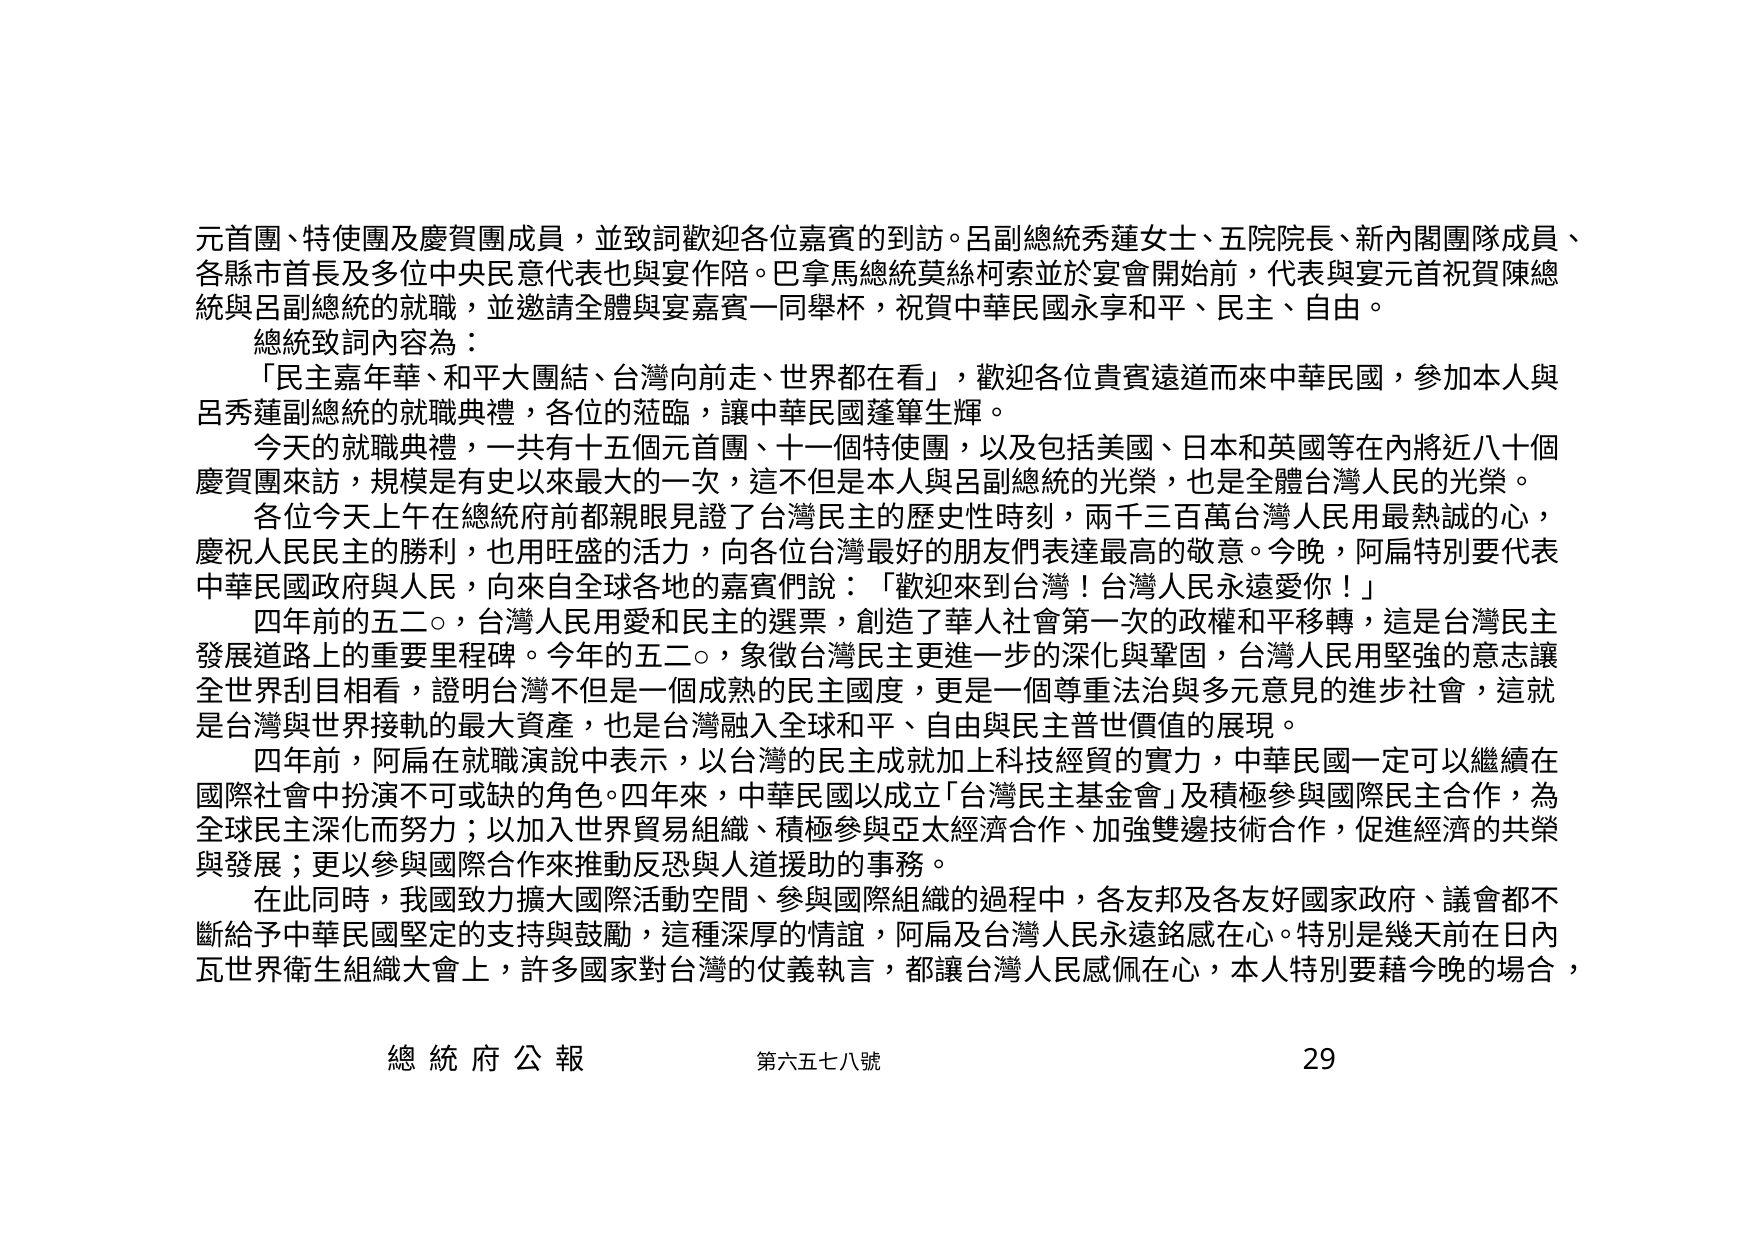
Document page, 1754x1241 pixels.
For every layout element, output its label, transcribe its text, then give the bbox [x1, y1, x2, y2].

text 四年前的五二○，台灣人民用愛和民主的選票，創造了華人社會第一次的政權和平移轉，這是台灣民主發展道路上的重要里程碑。今年的五二○，象徵台灣民主更進一步的深化與鞏固，台灣人民用堅強的意志讓全世界刮目相看，證明台灣不但是一個成熟的民主國度，更是一個尊重法治與多元意見的進步社會，這就是台灣與世界接軌的最大資產，也是台灣融入全球和平、自由與民主普世價值的展現。 [195, 604, 1559, 743]
text 各位今天上午在總統府前都親眼見證了台灣民主的歷史性時刻，兩千三百萬台灣人民用最熱誠的心，慶祝人民民主的勝利，也用旺盛的活力，向各位台灣最好的朋友們表達最高的敬意。今晚，阿扁特別要代表中華民國政府與人民，向來自全球各地的嘉賓們說：「歡迎來到台灣！台灣人民永遠愛你！」 [195, 500, 1559, 604]
text 「民主嘉年華、和平大團結、台灣向前走、世界都在看」，歡迎各位貴賓遠道而來中華民國，參加本人與呂秀蓮副總統的就職典禮，各位的蒞臨，讓中華民國蓬篳生輝。 [195, 361, 1559, 430]
text 陳總統水扁伉儷今天晚間在台北市世界貿易館宴請來台參加中華民國第十一屆總統副總統就職典禮的元首團、特使團及慶賀團成員，並致詞歡迎各位嘉賓的到訪。呂副總統秀蓮女士、五院院長、新內閣團隊成員、各縣市首長及多位中央民意代表也與宴作陪。巴拿馬總統莫絲柯索並於宴會開始前，代表與宴元首祝賀陳總統與呂副總統的就職，並邀請全體與宴嘉賓一同舉杯，祝賀中華民國永享和平、民主、自由。 [195, 222, 1559, 326]
text 今天的就職典禮，一共有十五個元首團、十一個特使團，以及包括美國、日本和英國等在內將近八十個慶賀團來訪，規模是有史以來最大的一次，這不但是本人與呂副總統的光榮，也是全體台灣人民的光榮。 [195, 430, 1559, 500]
text 總統致詞內容為： [195, 326, 1559, 361]
text 在此同時，我國致力擴大國際活動空間、參與國際組織的過程中，各友邦及各友好國家政府、議會都不斷給予中華民國堅定的支持與鼓勵，這種深厚的情誼，阿扁及台灣人民永遠銘感在心。特別是幾天前在日內瓦世界衛生組織大會上，許多國家對台灣的仗義執言，都讓台灣人民感佩在心，本人特別要藉今晚的場合，向各位友邦元首及各國使節表達最誠摯的謝意。 [195, 883, 1559, 987]
text 四年前，阿扁在就職演說中表示，以台灣的民主成就加上科技經貿的實力，中華民國一定可以繼續在國際社會中扮演不可或缺的角色。四年來，中華民國以成立「台灣民主基金會」及積極參與國際民主合作，為全球民主深化而努力；以加入世界貿易組織、積極參與亞太經濟合作、加強雙邊技術合作，促進經濟的共榮與發展；更以參與國際合作來推動反恐與人道援助的事務。 [195, 743, 1559, 883]
